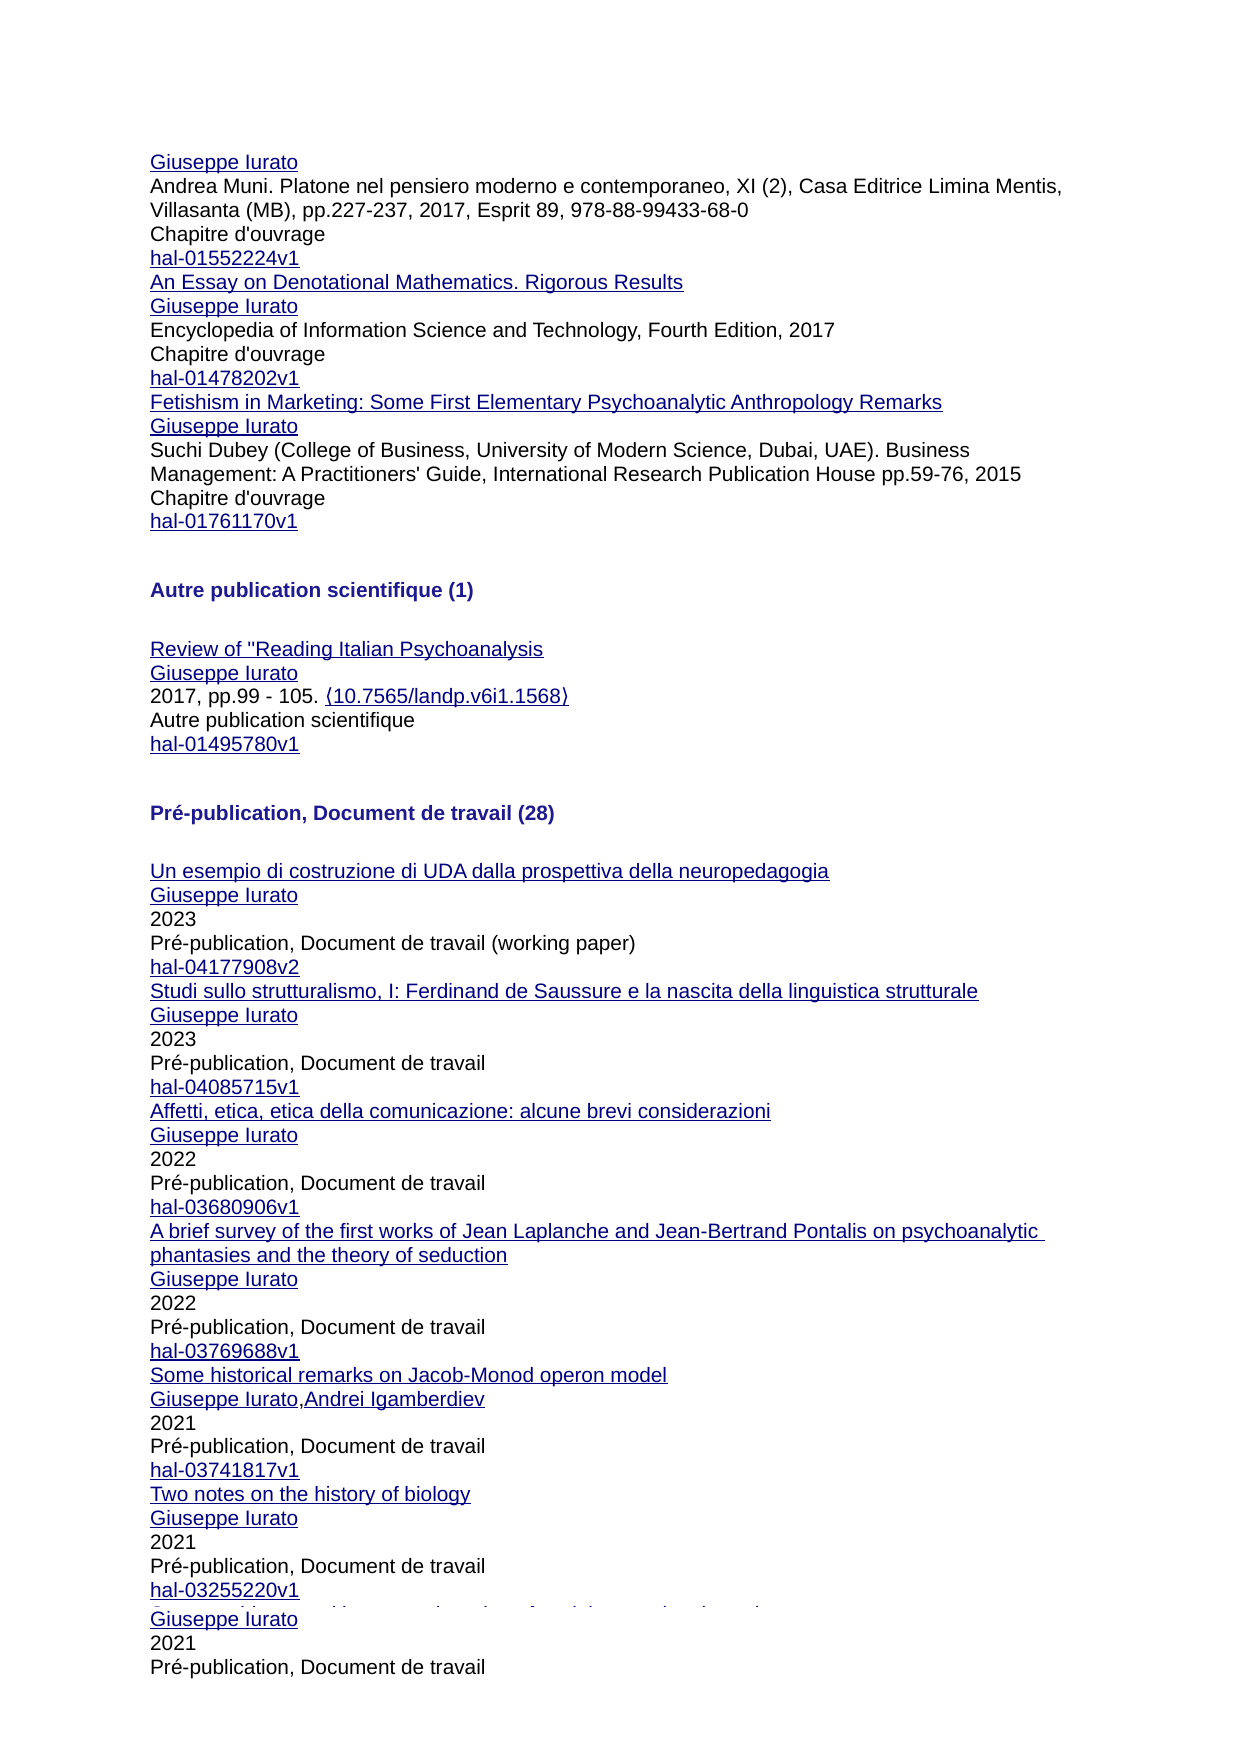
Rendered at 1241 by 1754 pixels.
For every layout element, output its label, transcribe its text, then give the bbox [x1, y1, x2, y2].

table_cell Affetti, etica, etica della comunicazione: alcune brevi considerazioni Giuseppe Iurato 2022 Pré-publication, Document de travail hal-03680906v1 [150, 1099, 1090, 1219]
table_cell Some problems and issues at the edge of sociology and anthropology Giuseppe Iurato 2021 Pré-publication, Document de travail hal-03352091v1 [150, 1602, 1090, 1679]
table_cell Studi sullo strutturalismo, I: Ferdinand de Saussure e la nascita della linguistica strutturale Giuseppe Iurato 2023 Pré-publication, Document de travail hal-04085715v1 [150, 979, 1090, 1099]
table_cell Two notes on the history of biology Giuseppe Iurato 2021 Pré-publication, Document de travail hal-03255220v1 [150, 1482, 1090, 1602]
table_cell Some historical remarks on Jacob-Monod operon model Giuseppe Iurato,Andrei Igamberdiev 2021 Pré-publication, Document de travail hal-03741817v1 [150, 1363, 1090, 1482]
table_cell An Essay on Denotational Mathematics. Rigorous Results Giuseppe Iurato Encyclopedia of Information Science and Technology, Fourth Edition, 2017 Chapitre d'ouvrage hal-01478202v1 [150, 270, 1090, 389]
table_cell A brief survey of the first works of Jean Laplanche and Jean-Bertrand Pontalis on psychoanalytic phantasies and the theory of seduction Giuseppe Iurato 2022 Pré-publication, Document de travail hal-03769688v1 [150, 1219, 1090, 1362]
subtitle Pré-publication, Document de travail (28) [150, 801, 1090, 825]
subtitle Autre publication scientifique (1) [150, 578, 1090, 602]
table_header Un esempio di costruzione di UDA dalla prospettiva della neuropedagogia Giuseppe Iurato 2023 Pré-publication, Document de travail (working paper) hal-04177908v2 [150, 859, 1090, 979]
table_cell Giuseppe Iurato Andrea Muni. Platone nel pensiero moderno e contemporaneo, XI (2), Casa Editrice Limina Mentis, Villasanta (MB), pp.227-237, 2017, Esprit 89, 978-88-99433-68-0 Chapitre d'ouvrage hal-01552224v1 [150, 150, 1090, 270]
table_cell Fetishism in Marketing: Some First Elementary Psychoanalytic Anthropology Remarks Giuseppe Iurato Suchi Dubey (College of Business, University of Modern Science, Dubai, UAE). Business Management: A Practitioners' Guide, International Research Publication House pp.59-76, 2015 Chapitre d'ouvrage hal-01761170v1 [150, 390, 1090, 533]
table_header Review of ''Reading Italian Psychoanalysis Giuseppe Iurato 2017, pp.99 - 105. ⟨10.7565/landp.v6i1.1568⟩ Autre publication scientifique hal-01495780v1 [150, 636, 1090, 756]
